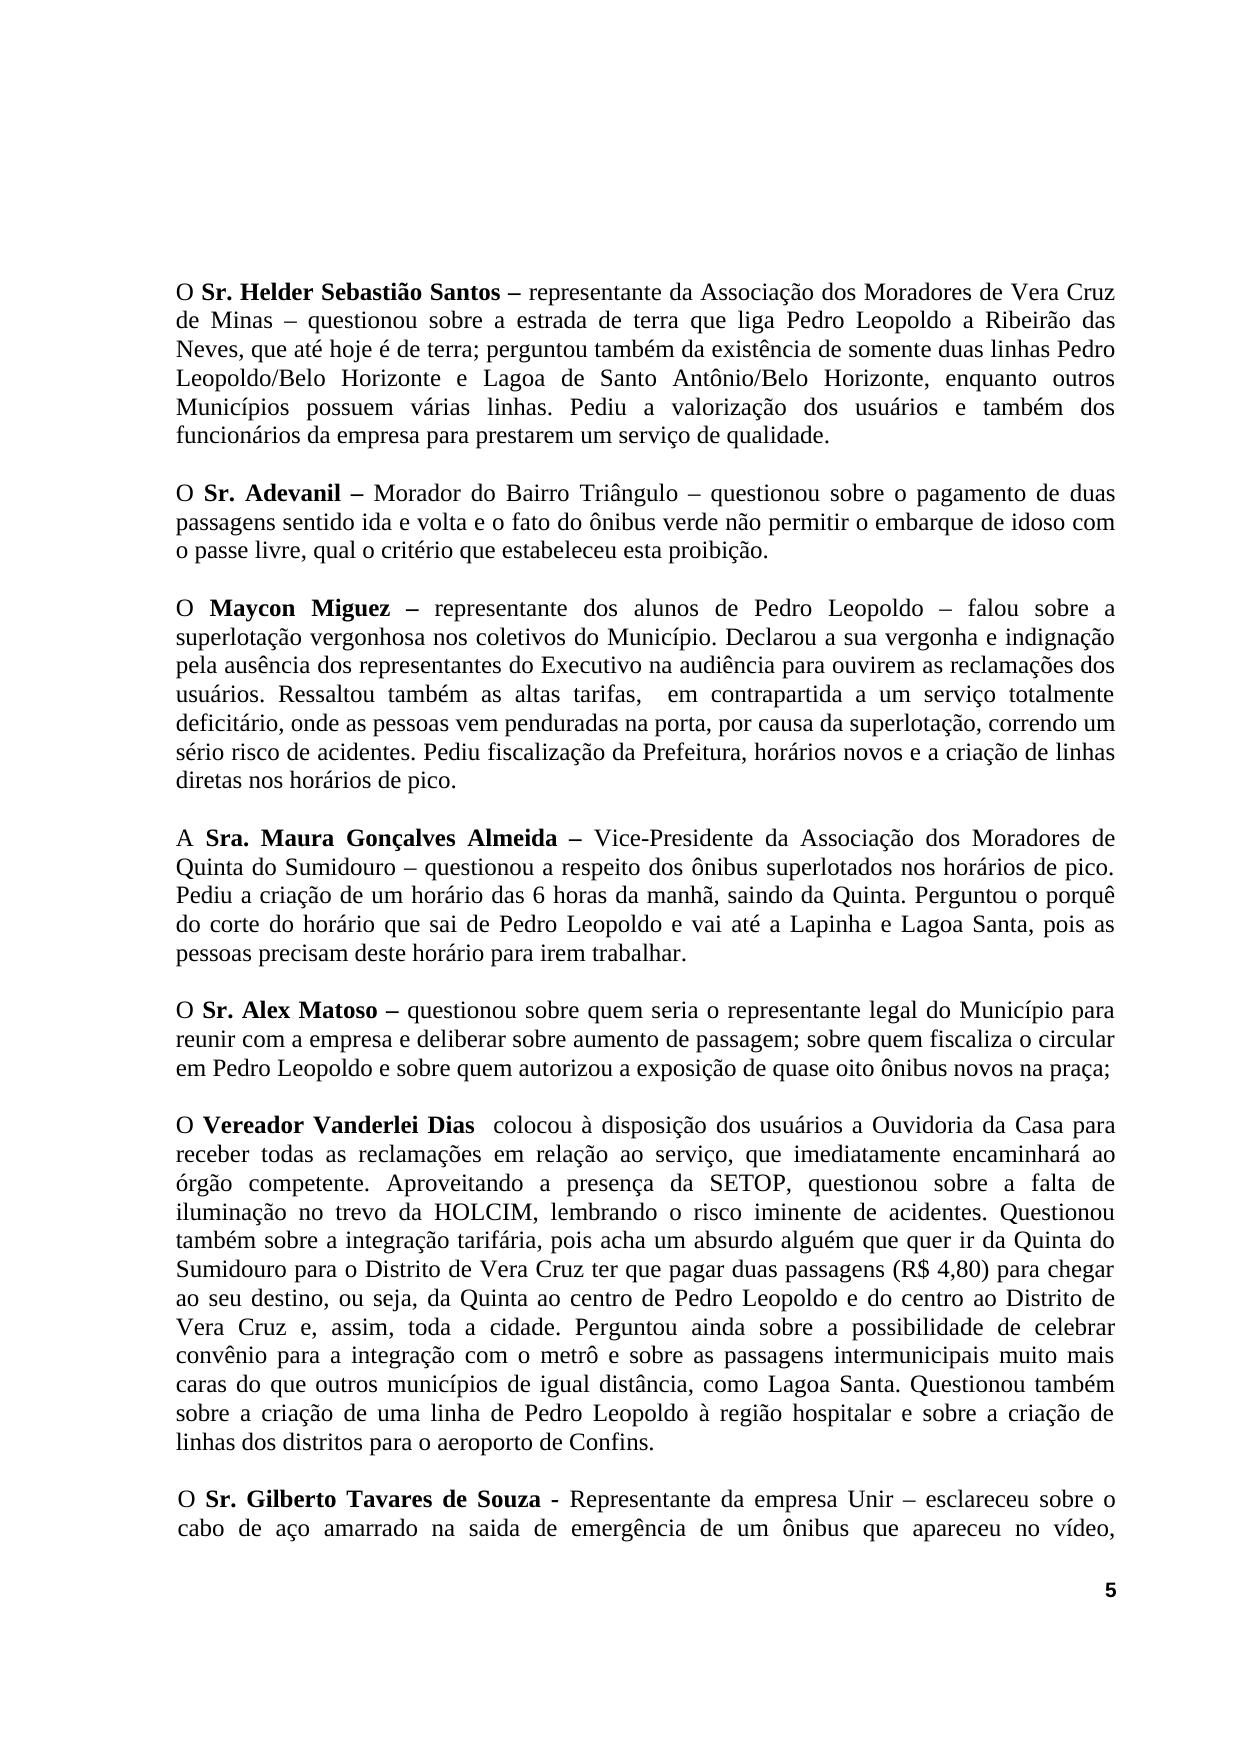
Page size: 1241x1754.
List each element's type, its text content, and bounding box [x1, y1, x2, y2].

text O Vereador Vanderlei Dias colocou à disposição dos usuários a Ouvidoria da Casa para receber todas as reclamações em relação ao serviço, que imediatamente encaminhará ao órgão competente. Aproveitando a presença da SETOP, questionou sobre a falta de iluminação no trevo da HOLCIM, lembrando o risco iminente de acidentes. Questionou também sobre a integração tarifária, pois acha um absurdo alguém que quer ir da Quinta do Sumidouro para o Distrito de Vera Cruz ter que pagar duas passagens (R$ 4,80) para chegar ao seu destino, ou seja, da Quinta ao centro de Pedro Leopoldo e do centro ao Distrito de Vera Cruz e, assim, toda a cidade. Perguntou ainda sobre a possibilidade de celebrar convênio para a integração com o metrô e sobre as passagens intermunicipais muito mais caras do que outros municípios de igual distância, como Lagoa Santa. Questionou também sobre a criação de uma linha de Pedro Leopoldo à região hospitalar e sobre a criação de linhas dos distritos para o aeroporto de Confins. [176, 1111, 1116, 1456]
text O Sr. Adevanil – Morador do Bairro Triângulo – questionou sobre o pagamento de duas passagens sentido ida e volta e o fato do ônibus verde não permitir o embarque de idoso com o passe livre, qual o critério que estabeleceu esta proibição. [176, 478, 1116, 564]
text A Sra. Maura Gonçalves Almeida – Vice-Presidente da Associação dos Moradores de Quinta do Sumidouro – questionou a respeito dos ônibus superlotados nos horários de pico. Pediu a criação de um horário das 6 horas da manhã, saindo da Quinta. Perguntou o porquê do corte do horário que sai de Pedro Leopoldo e vai até a Lapinha e Lagoa Santa, pois as pessoas precisam deste horário para irem trabalhar. [176, 823, 1116, 967]
text O Sr. Gilberto Tavares de Souza - Representante da empresa Unir – esclareceu sobre o cabo de aço amarrado na saida de emergência de um ônibus que apareceu no vídeo, [177, 1484, 1116, 1542]
text O Sr. Helder Sebastião Santos – representante da Associação dos Moradores de Vera Cruz de Minas – questionou sobre a estrada de terra que liga Pedro Leopoldo a Ribeirão das Neves, que até hoje é de terra; perguntou também da existência de somente duas linhas Pedro Leopoldo/Belo Horizonte e Lagoa de Santo Antônio/Belo Horizonte, enquanto outros Municípios possuem várias linhas. Pediu a valorização dos usuários e também dos funcionários da empresa para prestarem um serviço de qualidade. [176, 277, 1116, 449]
text O Maycon Miguez – representante dos alunos de Pedro Leopoldo – falou sobre a superlotação vergonhosa nos coletivos do Município. Declarou a sua vergonha e indignação pela ausência dos representantes do Executivo na audiência para ouvirem as reclamações dos usuários. Ressaltou também as altas tarifas, em contrapartida a um serviço totalmente deficitário, onde as pessoas vem penduradas na porta, por causa da superlotação, correndo um sério risco de acidentes. Pediu fiscalização da Prefeitura, horários novos e a criação de linhas diretas nos horários de pico. [176, 593, 1116, 794]
text O Sr. Alex Matoso – questionou sobre quem seria o representante legal do Município para reunir com a empresa e deliberar sobre aumento de passagem; sobre quem fiscaliza o circular em Pedro Leopoldo e sobre quem autorizou a exposição de quase oito ônibus novos na praça; [176, 996, 1116, 1082]
